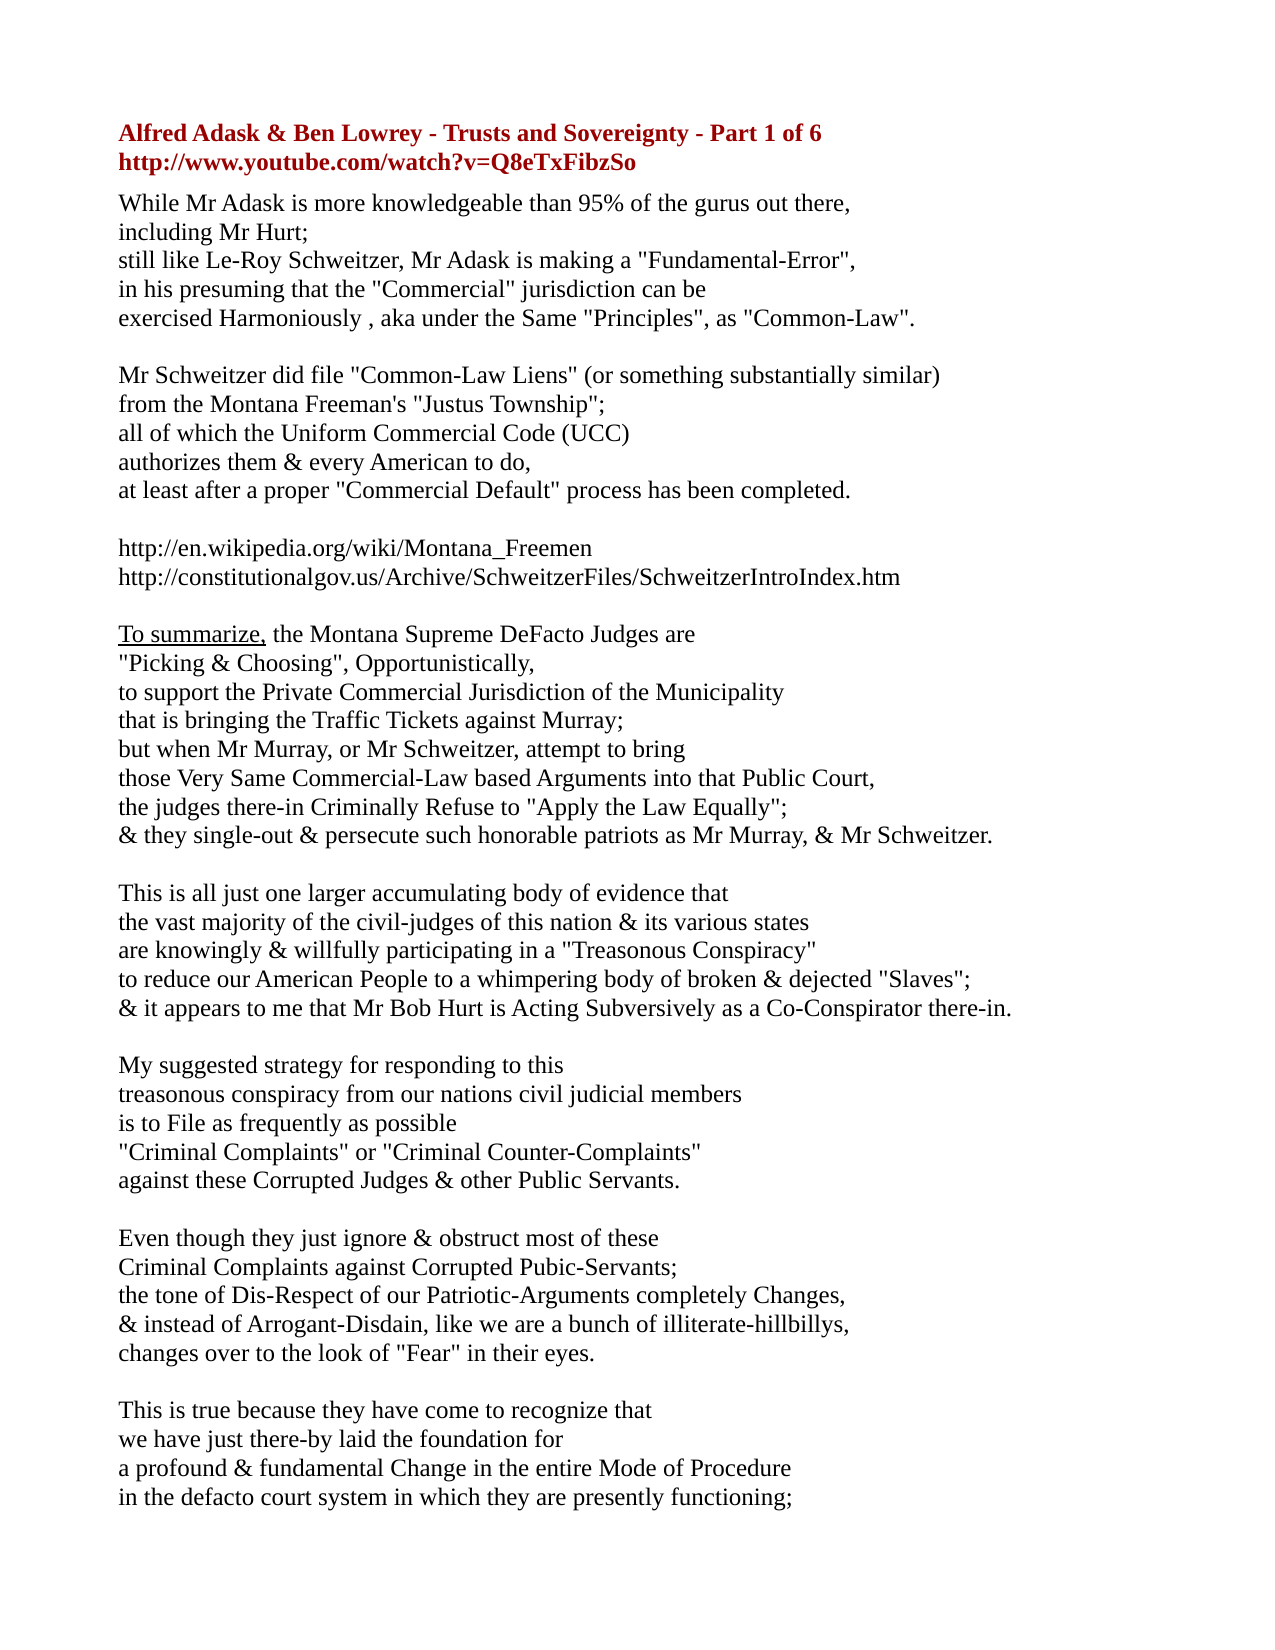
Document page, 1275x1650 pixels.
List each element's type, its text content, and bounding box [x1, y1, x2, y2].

subtitle Alfred Adask & Ben Lowrey - Trusts and Sovereignty - Part 1 of 6 http://www.youtube.com/watch?v=Q8eTxFibzSo [118, 118, 1157, 176]
text While Mr Adask is more knowledgeable than 95% of the gurus out there, including Mr Hurt; still like Le-Roy Schweitzer, Mr Adask is making a "Fundamental-Error", in his presuming that the "Commercial" jurisdiction can be exercised Harmoniously , aka under the Same "Principles", as "Common-Law". Mr Schweitzer did file "Common-Law Liens" (or something substantially similar) from the Montana Freeman's "Justus Township"; all of which the Uniform Commercial Code (UCC) authorizes them & every American to do, at least after a proper "Commercial Default" process has been completed. http://en.wikipedia.org/wiki/Montana_Freemen http://constitutionalgov.us/Archive/SchweitzerFiles/SchweitzerIntroIndex.htm To summarize, the Montana Supreme DeFacto Judges are "Picking & Choosing", Opportunistically, to support the Private Commercial Jurisdiction of the Municipality that is bringing the Traffic Tickets against Murray; but when Mr Murray, or Mr Schweitzer, attempt to bring those Very Same Commercial-Law based Arguments into that Public Court, the judges there-in Criminally Refuse to "Apply the Law Equally"; & they single-out & persecute such honorable patriots as Mr Murray, & Mr Schweitzer. This is all just one larger accumulating body of evidence that the vast majority of the civil-judges of this nation & its various states are knowingly & willfully participating in a "Treasonous Conspiracy" to reduce our American People to a whimpering body of broken & dejected "Slaves"; & it appears to me that Mr Bob Hurt is Acting Subversively as a Co-Conspirator there-in. My suggested strategy for responding to this treasonous conspiracy from our nations civil judicial members is to File as frequently as possible "Criminal Complaints" or "Criminal Counter-Complaints" against these Corrupted Judges & other Public Servants. Even though they just ignore & obstruct most of these Criminal Complaints against Corrupted Pubic-Servants; the tone of Dis-Respect of our Patriotic-Arguments completely Changes, & instead of Arrogant-Disdain, like we are a bunch of illiterate-hillbillys, changes over to the look of "Fear" in their eyes. This is true because they have come to recognize that we have just there-by laid the foundation for a profound & fundamental Change in the entire Mode of Procedure in the defacto court system in which they are presently functioning; [118, 188, 1157, 1511]
